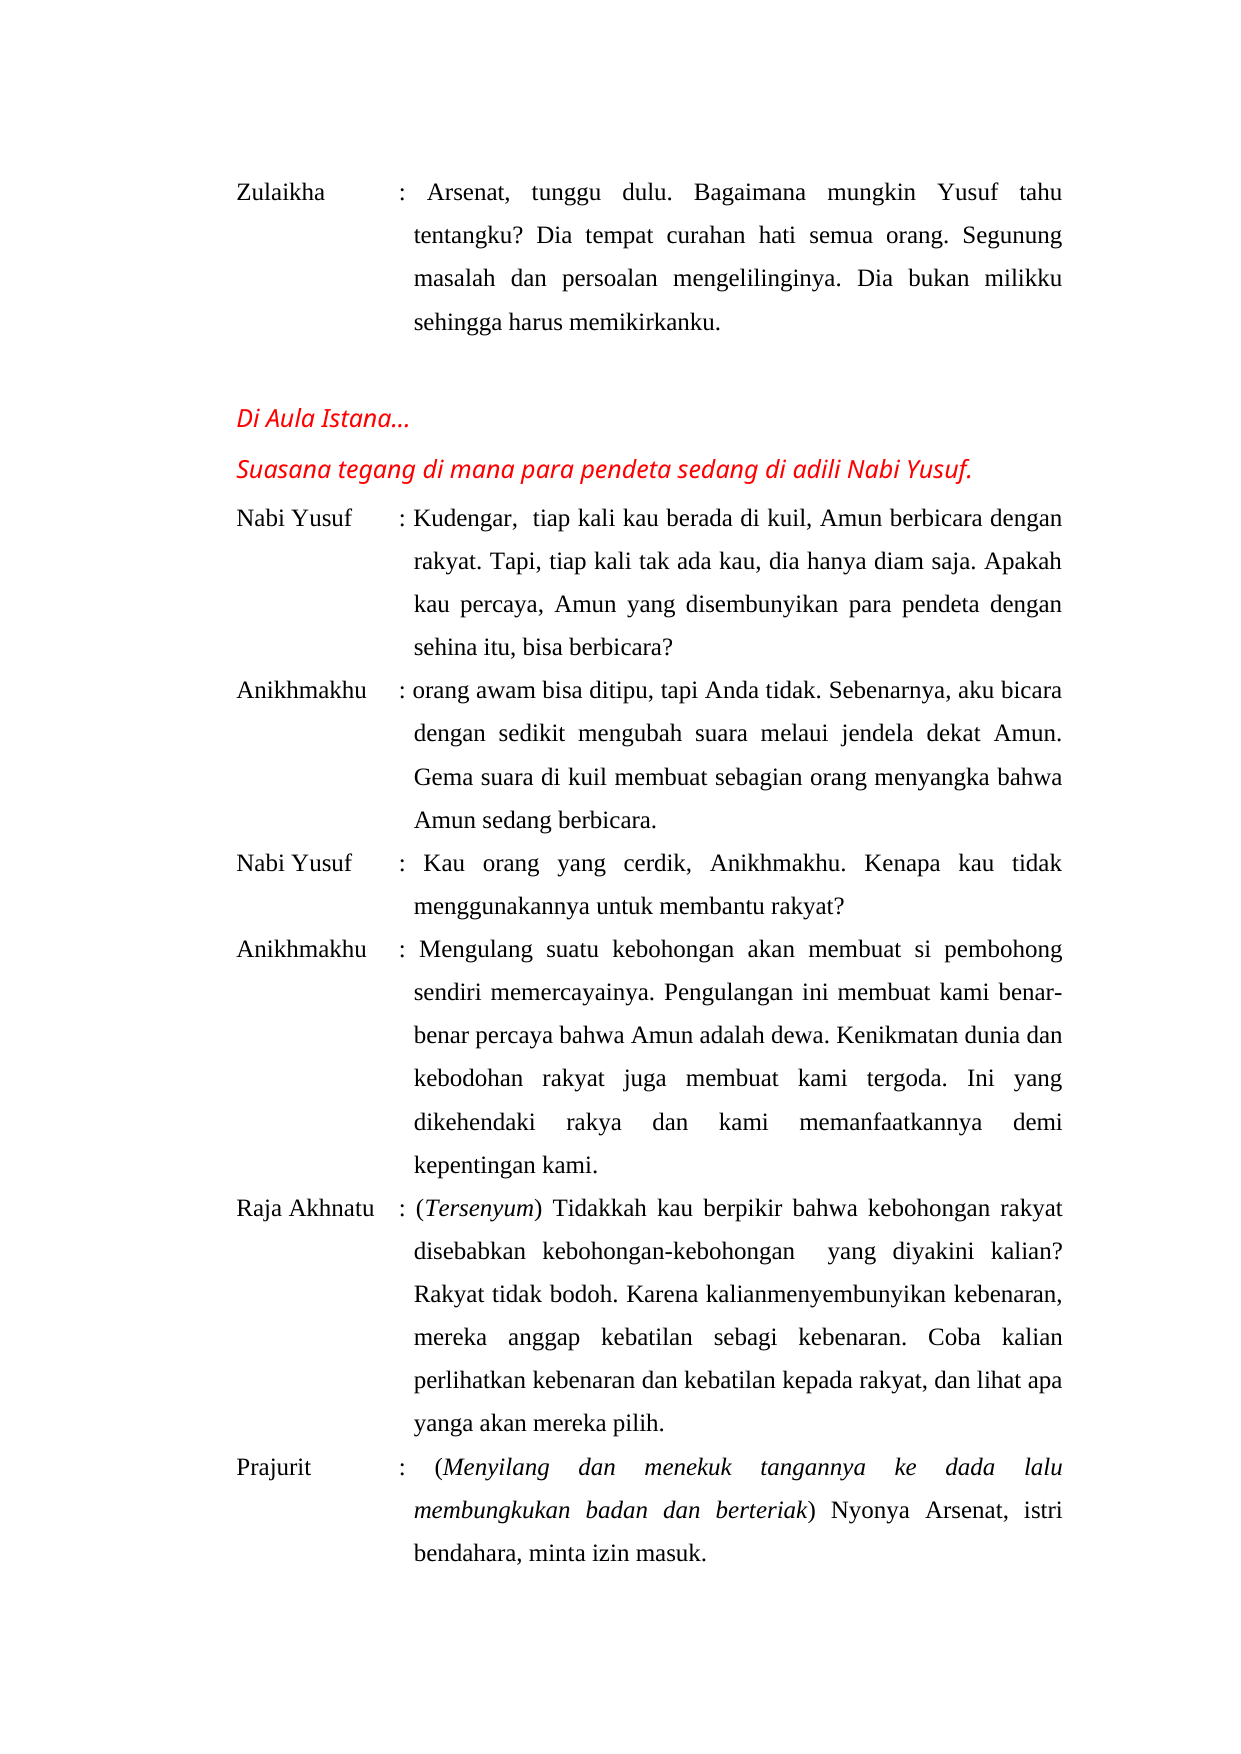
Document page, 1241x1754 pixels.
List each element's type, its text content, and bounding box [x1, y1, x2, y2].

text Prajurit : (Menyilang dan menekuk tangannya ke dada lalu membungkukan badan dan berteriak) Nyonya Arsenat, istri bendahara, minta izin masuk. [236, 1452, 1063, 1567]
text Nabi Yusuf : Kau orang yang cerdik, Anikhmakhu. Kenapa kau tidak menggunakannya untuk membantu rakyat? [236, 848, 1063, 920]
text Anikhmakhu : orang awam bisa ditipu, tapi Anda tidak. Sebenarnya, aku bicara dengan sedikit mengubah suara melaui jendela dekat Amun. Gema suara di kuil membuat sebagian orang menyangka bahwa Amun sedang berbicara. [236, 675, 1063, 833]
text Anikhmakhu : Mengulang suatu kebohongan akan membuat si pembohong sendiri memercayainya. Pengulangan ini membuat kami benar-benar percaya bahwa Amun adalah dewa. Kenikmatan dunia dan kebodohan rakyat juga membuat kami tergoda. Ini yang dikehendaki rakya dan kami memanfaatkannya demi kepentingan kami. [236, 934, 1063, 1178]
text Raja Akhnatu : (Tersenyum) Tidakkah kau berpikir bahwa kebohongan rakyat disebabkan kebohongan-kebohongan yang diyakini kalian? Rakyat tidak bodoh. Karena kalianmenyembunyikan kebenaran, mereka anggap kebatilan sebagi kebenaran. Coba kalian perlihatkan kebenaran dan kebatilan kepada rakyat, dan lihat apa yanga akan mereka pilih. [236, 1193, 1063, 1437]
text Di Aula Istana... [236, 401, 1063, 435]
text Suasana tegang di mana para pendeta sedang di adili Nabi Yusuf. [236, 452, 1063, 486]
text Nabi Yusuf : Kudengar, tiap kali kau berada di kuil, Amun berbicara dengan rakyat. Tapi, tiap kali tak ada kau, dia hanya diam saja. Apakah kau percaya, Amun yang disembunyikan para pendeta dengan sehina itu, bisa berbicara? [236, 503, 1063, 661]
text Zulaikha : Arsenat, tunggu dulu. Bagaimana mungkin Yusuf tahu tentangku? Dia tempat curahan hati semua orang. Segunung masalah dan persoalan mengelilinginya. Dia bukan milikku sehingga harus memikirkanku. [236, 177, 1063, 335]
